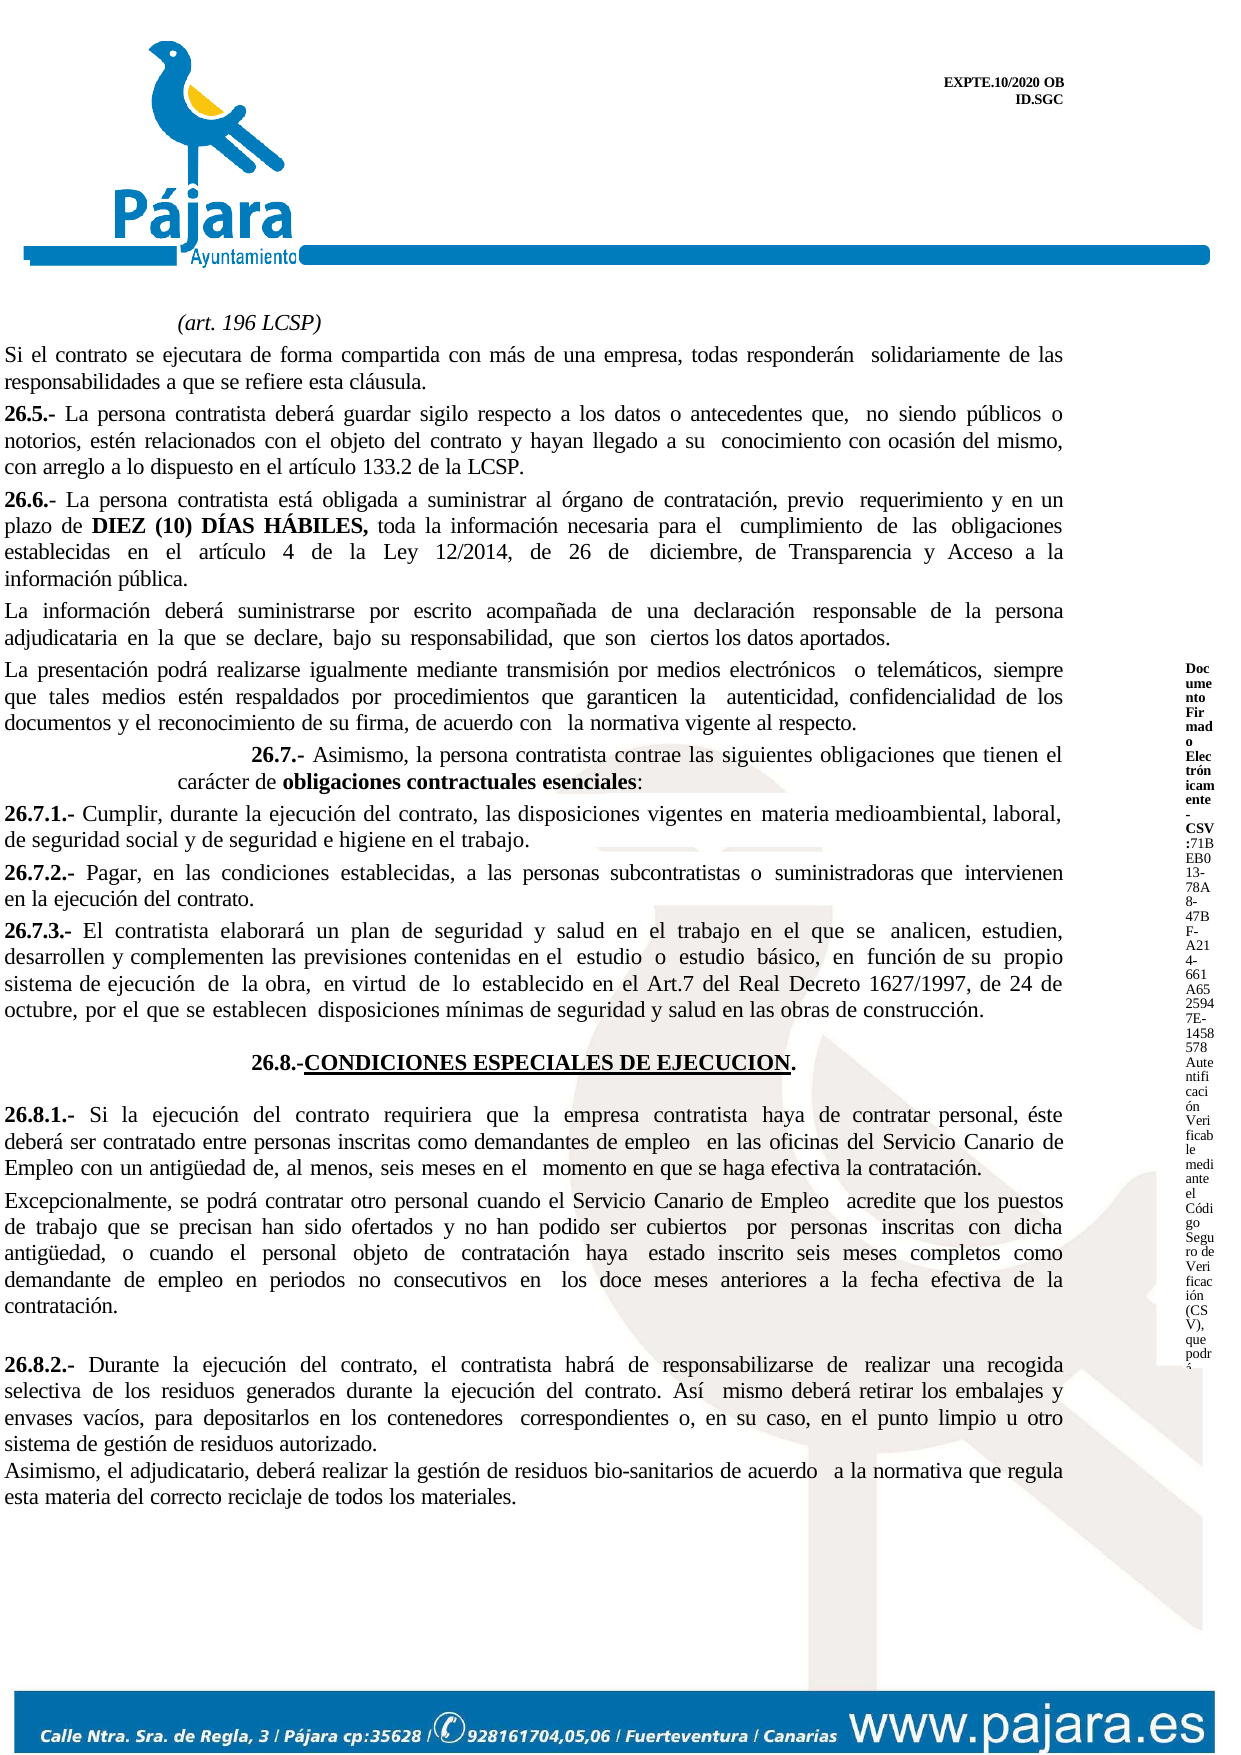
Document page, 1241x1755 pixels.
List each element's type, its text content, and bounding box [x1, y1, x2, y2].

text (art. 196 LCSP) [177, 309, 1241, 335]
text 26.5.- La persona contratista deberá guardar sigilo respecto a los datos o antecedentes que, no siendo públicos o notorios, estén relacionados con el objeto del contrato y hayan llegado a su conocimiento con ocasión del mismo, con arreglo a lo dispuesto en el artículo 133.2 de la LCSP. [4, 400, 1064, 479]
text Documento Firmado Electrónicamente - CSV:71BEB013-78A8-47BF-A214-661A6525947E-1458578 Autentificación Verificable mediante el Código Seguro de Verificación (CSV), que podrá validar en https:\\sede.pajara.es [1185, 662, 1215, 1368]
text Si el contrato se ejecutara de forma compartida con más de una empresa, todas responderán solidariamente de las responsabilidades a que se refiere esta cláusula. [4, 341, 1064, 394]
text La presentación podrá realizarse igualmente mediante transmisión por medios electrónicos o telemáticos, siempre que tales medios estén respaldados por procedimientos que garanticen la autenticidad, confidencialidad de los documentos y el reconocimiento de su firma, de acuerdo con la normativa vigente al respecto. [4, 657, 1064, 736]
text 26.6.- La persona contratista está obligada a suministrar al órgano de contratación, previo requerimiento y en un plazo de DIEZ (10) DÍAS HÁBILES, toda la información necesaria para el cumplimiento de las obligaciones establecidas en el artículo 4 de la Ley 12/2014, de 26 de diciembre, de Transparencia y Acceso a la información pública. [4, 486, 1064, 591]
text La información deberá suministrarse por escrito acompañada de una declaración responsable de la persona adjudicataria en la que se declare, bajo su responsabilidad, que son ciertos los datos aportados. [4, 597, 1064, 650]
